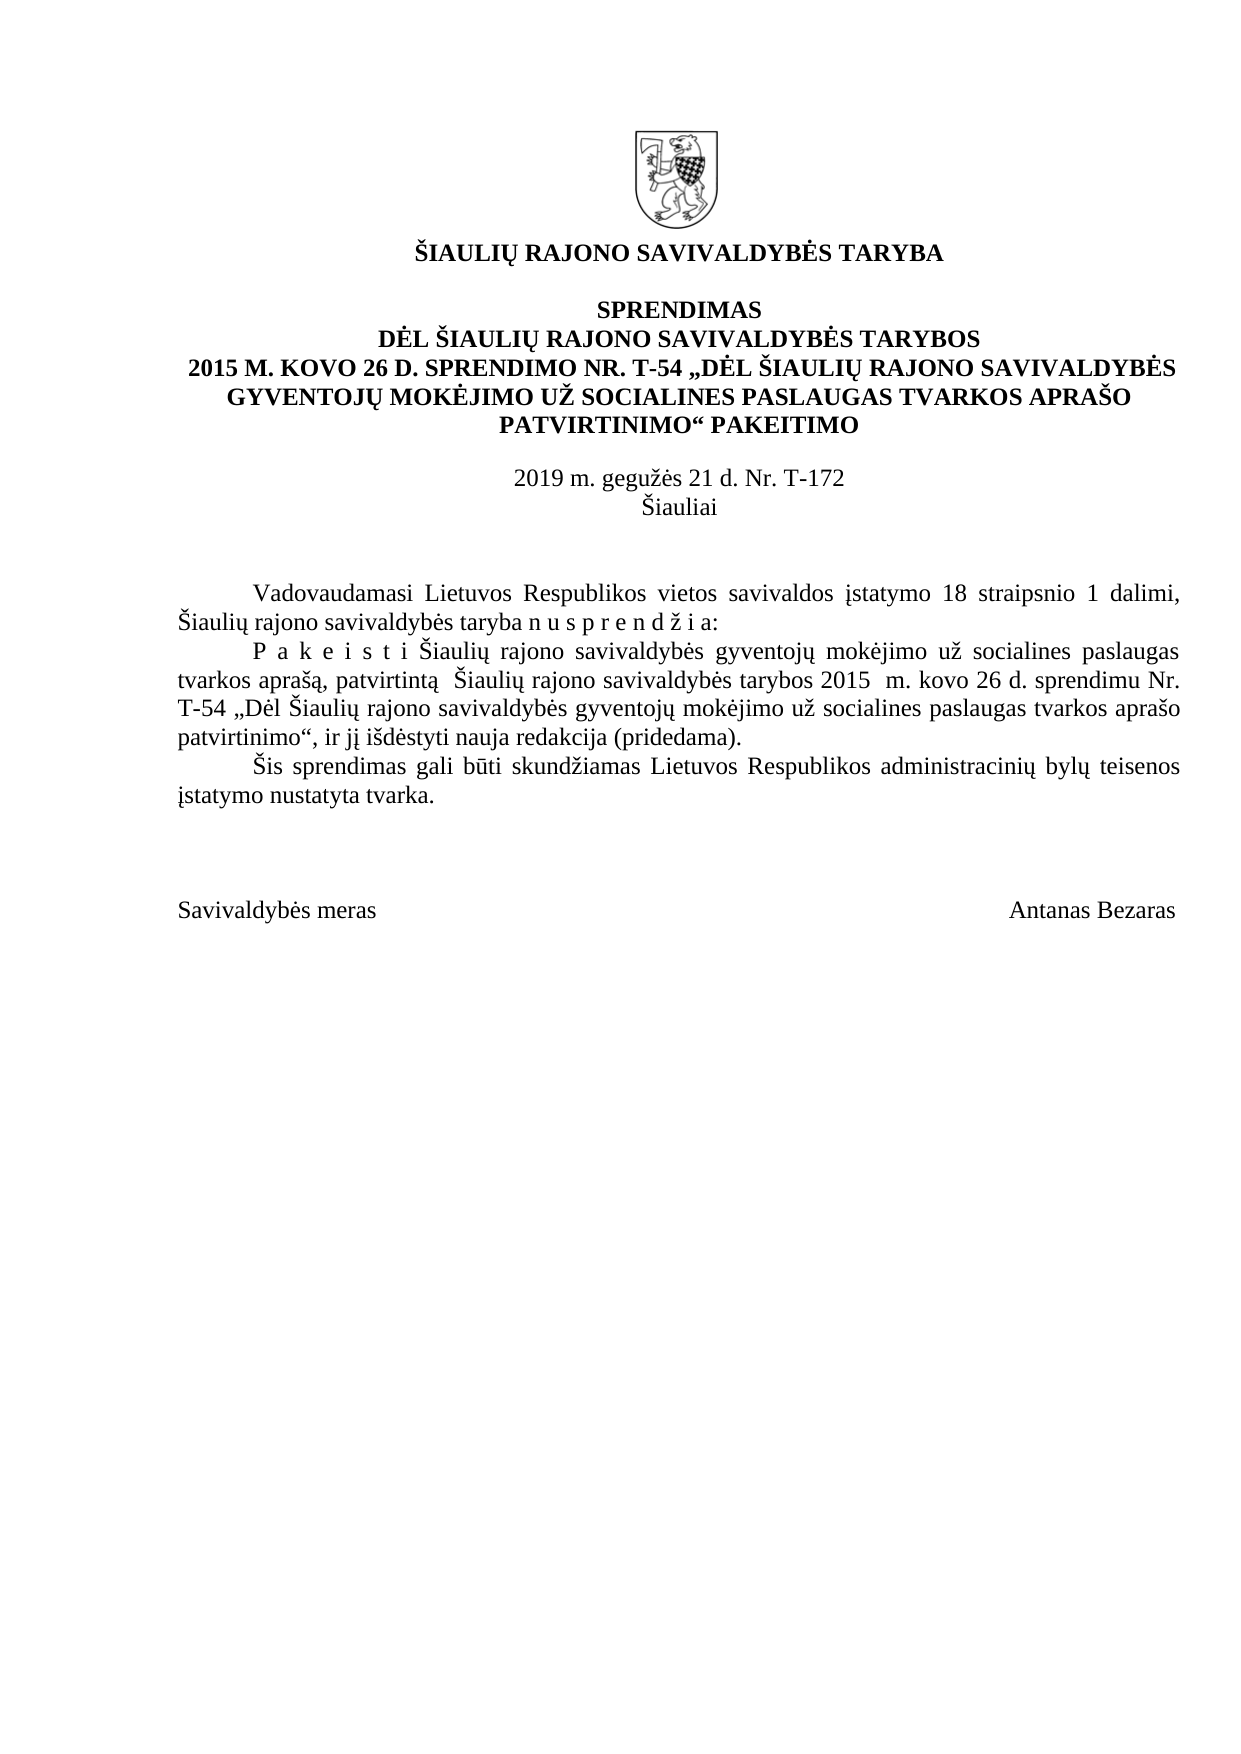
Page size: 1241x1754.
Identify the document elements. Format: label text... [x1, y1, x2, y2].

text DĖL ŠIAULIŲ RAJONO SAVIVALDYBĖS TARYBOS [177, 324, 1181, 353]
text Vadovaudamasi Lietuvos Respublikos vietos savivaldos įstatymo 18 straipsnio 1 dalimi, Šiaulių rajono savivaldybės taryba n u s p r e n d ž i a: [177, 578, 1181, 636]
text Savivaldybės meras Antanas Bezaras [177, 895, 1181, 923]
text ŠIAULIŲ RAJONO SAVIVALDYBĖS TARYBA [177, 238, 1181, 267]
text P a k e i s t i Šiaulių rajono savivaldybės gyventojų mokėjimo už socialines paslaugas tvarkos aprašą, patvirtintą Šiaulių rajono savivaldybės tarybos 2015 m. kovo 26 d. sprendimu Nr. T-54 „Dėl Šiaulių rajono savivaldybės gyventojų mokėjimo už socialines paslaugas tvarkos aprašo patvirtinimo“, ir jį išdėstyti nauja redakcija (pridedama). [177, 636, 1181, 751]
text Šiauliai [177, 492, 1181, 521]
text SPRENDIMAS [177, 296, 1181, 324]
text 2019 m. gegužės 21 d. Nr. T-172 [177, 463, 1181, 492]
text 2015 M. KOVO 26 D. SPRENDIMO NR. T-54 „DĖL ŠIAULIŲ RAJONO SAVIVALDYBĖS GYVENTOJŲ MOKĖJIMO UŽ SOCIALINES PASLAUGAS TVARKOS APRAŠO PATVIRTINIMO“ PAKEITIMO [177, 353, 1181, 439]
text Šis sprendimas gali būti skundžiamas Lietuvos Respublikos administracinių bylų teisenos įstatymo nustatyta tvarka. [177, 751, 1181, 808]
